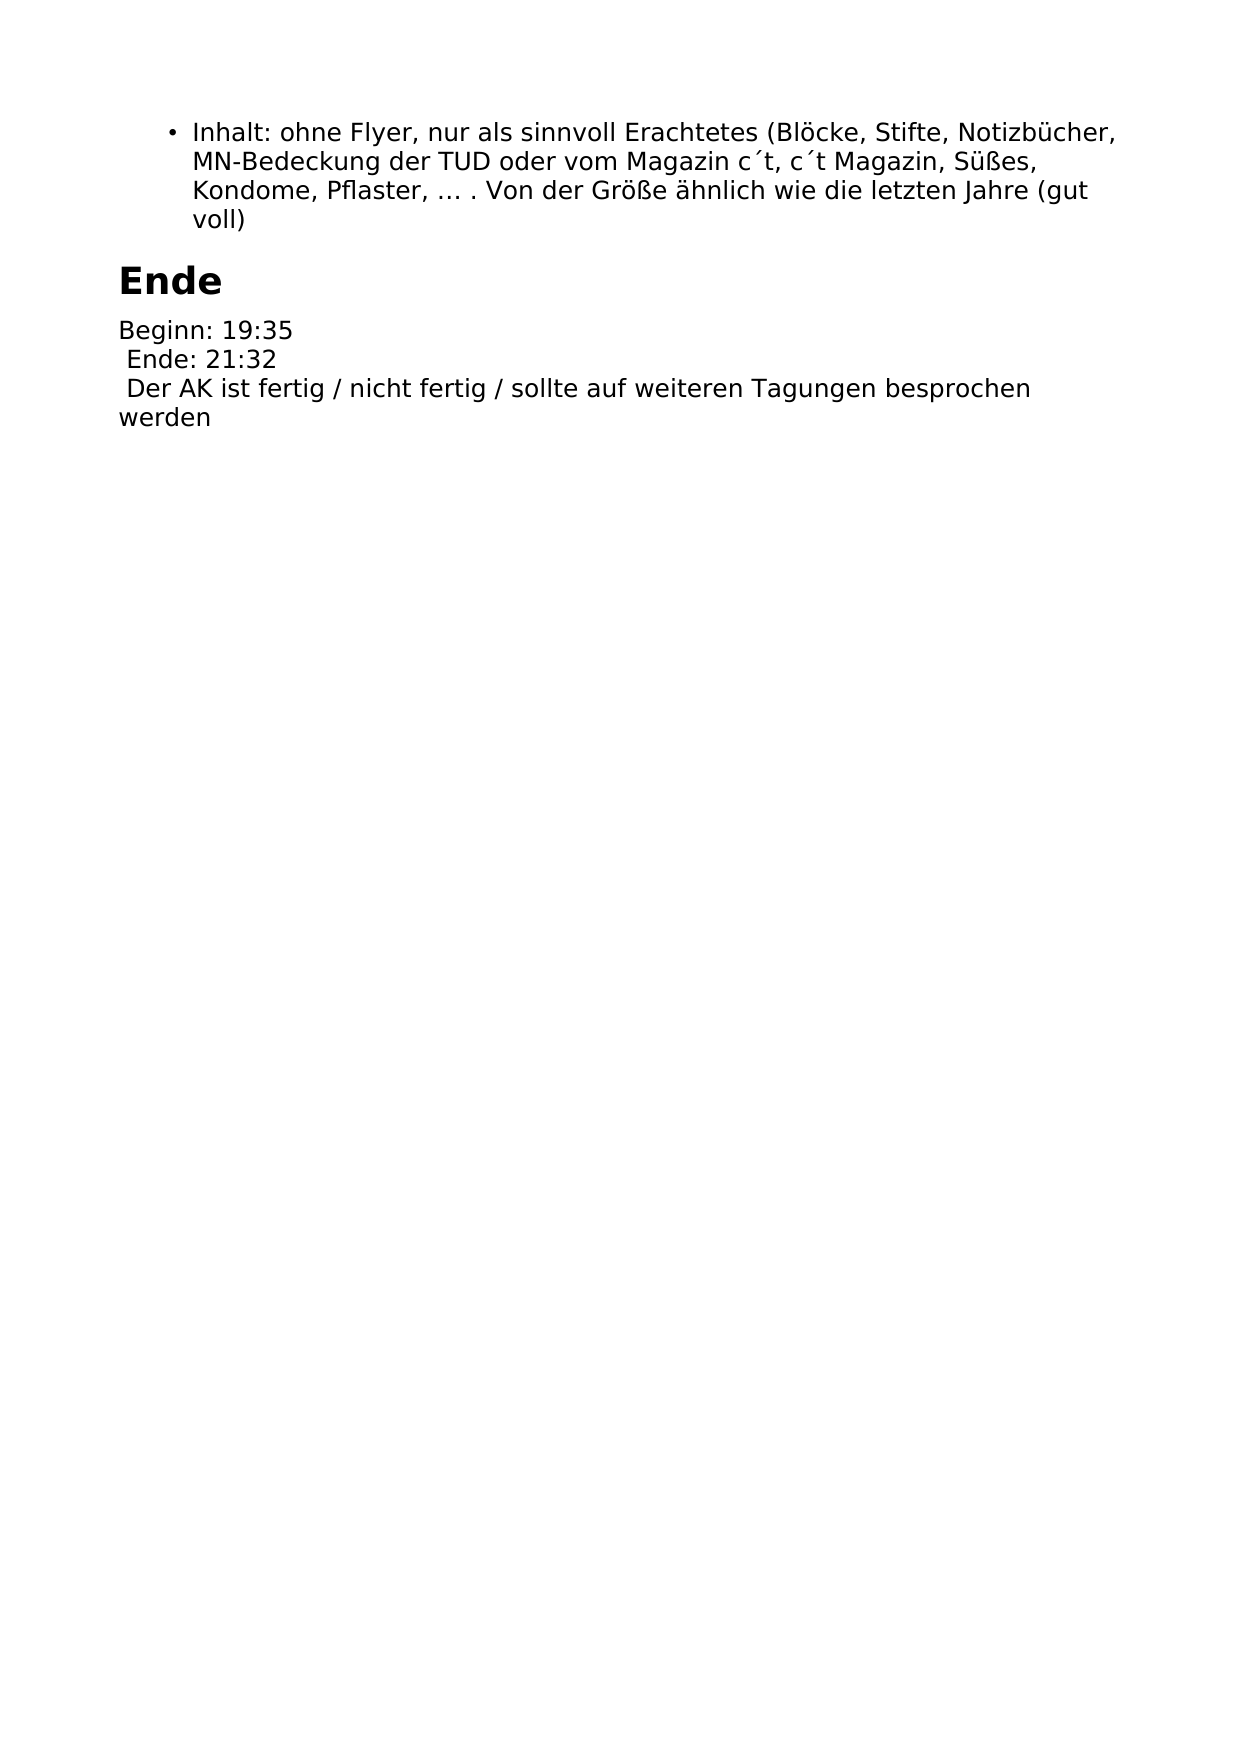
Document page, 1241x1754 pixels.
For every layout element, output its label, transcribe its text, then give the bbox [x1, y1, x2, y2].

list Inhalt: ohne Flyer, nur als sinnvoll Erachtetes (Blöcke, Stifte, Notizbücher, MN-Bedeckung der TUD oder vom Magazin c´t, c´t Magazin, Süßes, Kondome, Pflaster, … . Von der Größe ähnlich wie die letzten Jahre (gut voll) [177, 118, 1122, 235]
subtitle Ende [118, 260, 1122, 303]
text Beginn: 19:35 Ende: 21:32 Der AK ist fertig / nicht fertig / sollte auf weiteren Tagungen besprochen werden [118, 316, 1122, 433]
